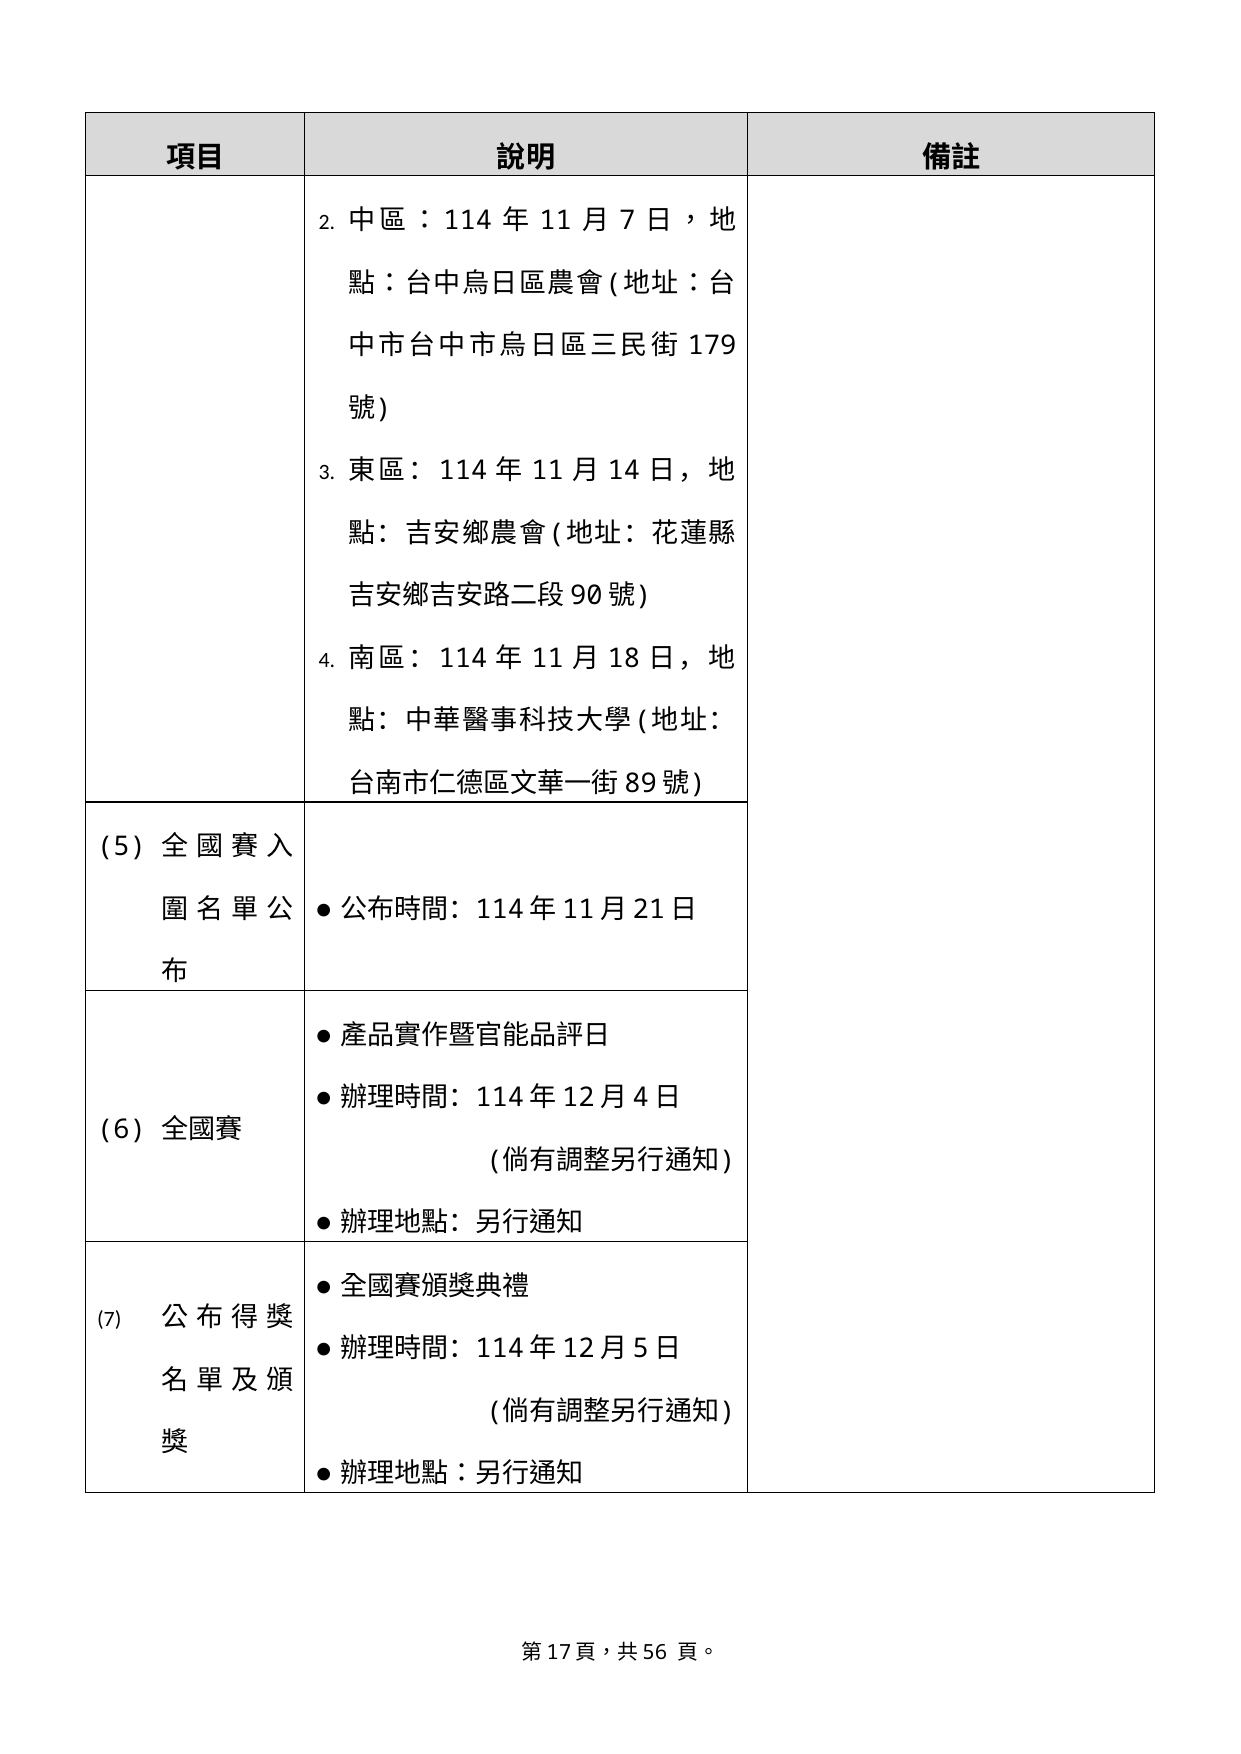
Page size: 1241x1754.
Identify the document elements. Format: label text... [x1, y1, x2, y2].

table_cell [748, 176, 1154, 1492]
table_cell 公布時間：114年11月21日 [305, 803, 747, 990]
table_cell 產品實作暨官能品評日 辦理時間：114年12月4日 (倘有調整另行通知) 辦理地點：另行通知 [305, 991, 747, 1241]
table_cell 全國賽 [86, 991, 304, 1241]
table_cell 辦理時間及地點： 北區：114年11月4日，地點：農糧署台北辦公區(地址：100台北市中正區杭州南路一段15號) 中區：114年11月7日，地點：台中烏日區農會(地址：台中市台中市烏日區三民街179號) 東區：114年11月14日，地點：吉安鄉農會(地址：花蓮縣吉安鄉吉安路二段90號) 南區：114年11月18日，地點：中華醫事科技大學(地址：台南市仁德區文華一街89號) [305, 176, 747, 801]
table_cell 全國賽頒獎典禮 辦理時間：114年12月5日 (倘有調整另行通知) 辦理地點：另行通知 [305, 1242, 747, 1492]
table_cell 公布得獎名單及頒獎 [86, 1242, 304, 1492]
table_header 項目 [86, 113, 304, 175]
table_header 備註 [748, 113, 1154, 175]
table_cell 全國賽入圍名單公布 [86, 803, 304, 990]
table_header 說明 [305, 113, 747, 175]
table_cell [86, 176, 304, 801]
